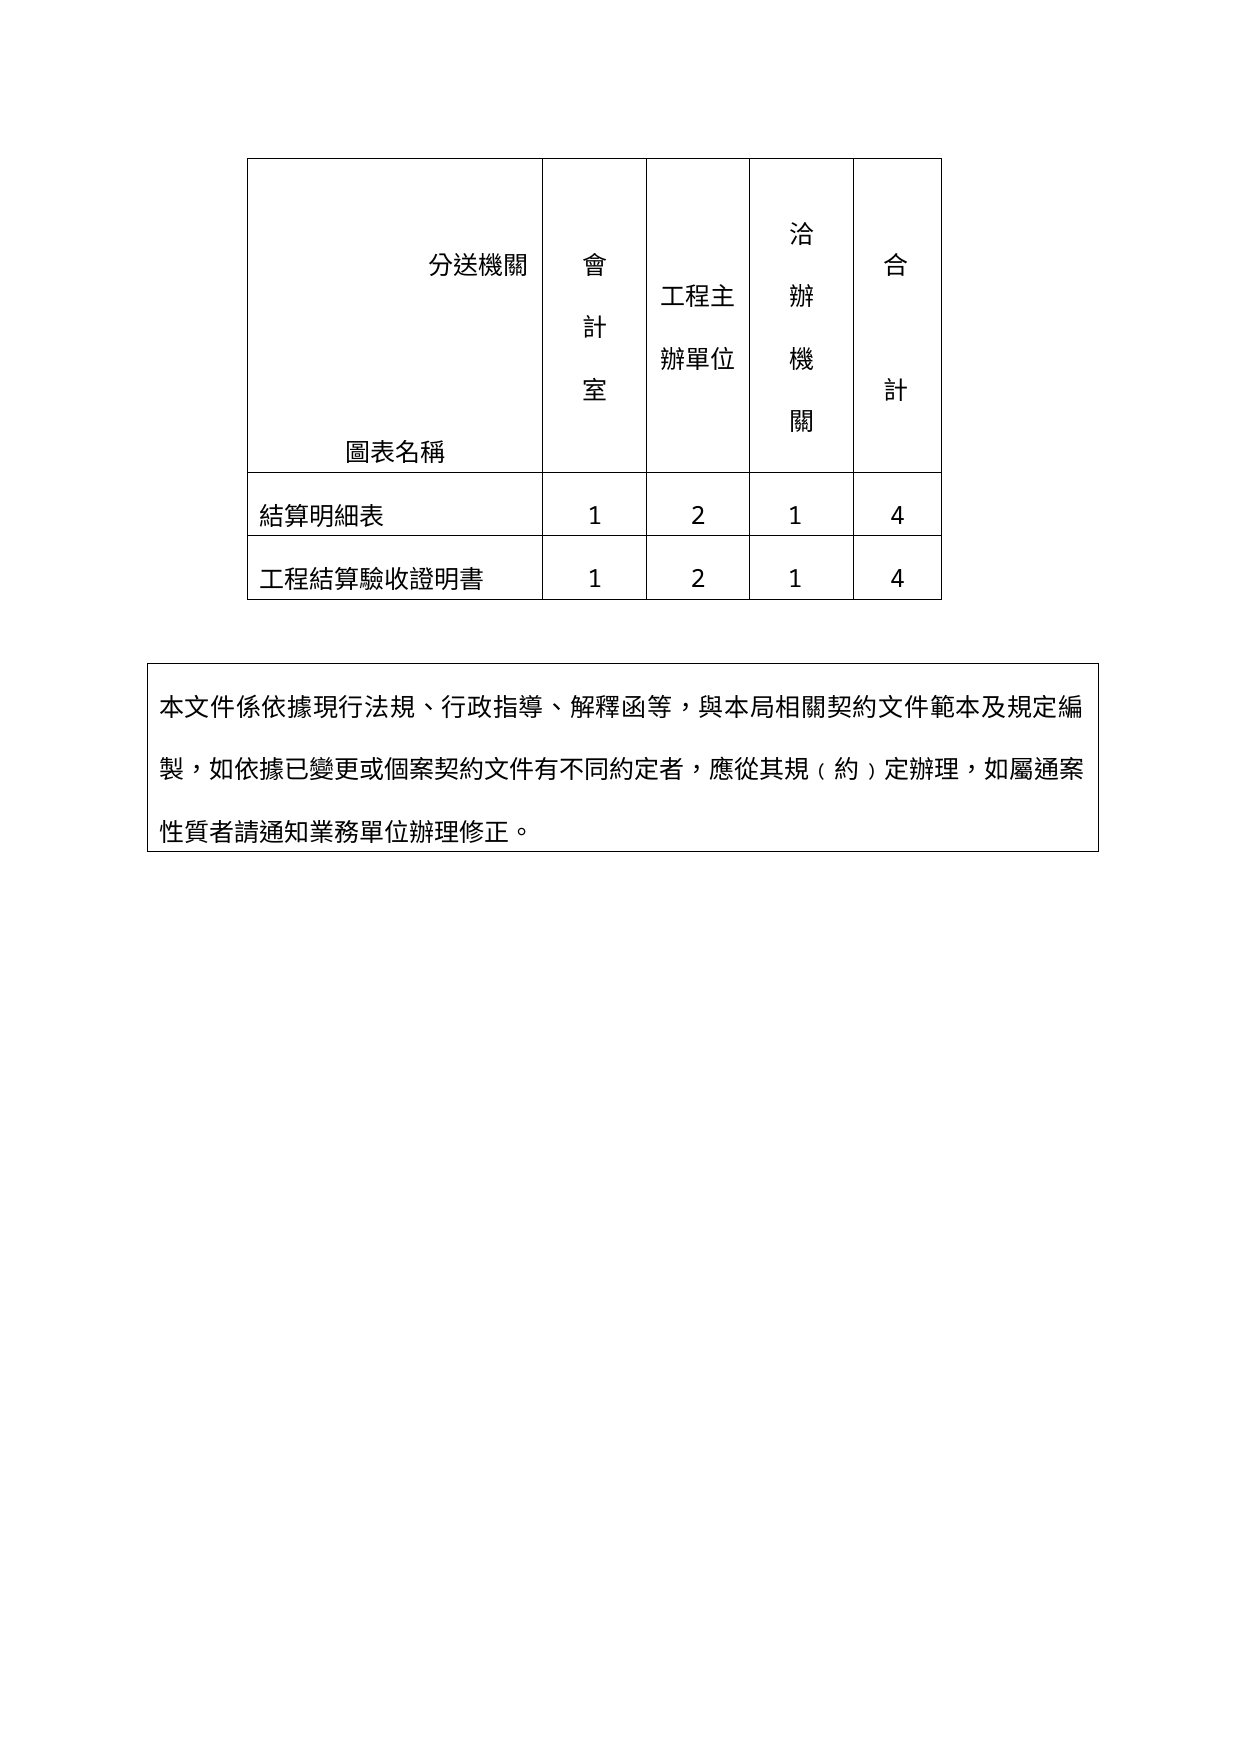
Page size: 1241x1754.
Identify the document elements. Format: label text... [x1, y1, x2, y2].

table_cell 工程結算驗收證明書 [248, 536, 542, 599]
table_cell 1 [750, 473, 853, 535]
table_header 會 計 室 [543, 159, 646, 472]
table_cell 1 [750, 536, 853, 599]
table_cell 4 [854, 473, 941, 535]
table_header 洽 辦 機 關 [750, 159, 853, 472]
table_cell 1 [543, 473, 646, 535]
table_cell 1 [543, 536, 646, 599]
table_header 工程主辦單位 [647, 159, 749, 472]
table_header 合 計 [854, 159, 941, 472]
table_cell 結算明細表 [248, 473, 542, 535]
table_cell 4 [854, 536, 941, 599]
table_header 本文件係依據現行法規、行政指導、解釋函等，與本局相關契約文件範本及規定編製，如依據已變更或個案契約文件有不同約定者，應從其規﹙約﹚定辦理，如屬通案性質者請通知業務單位辦理修正。 [148, 664, 1098, 851]
table_cell 2 [647, 473, 749, 535]
table_header 分送機關 圖表名稱 [248, 159, 542, 472]
table_cell 2 [647, 536, 749, 599]
